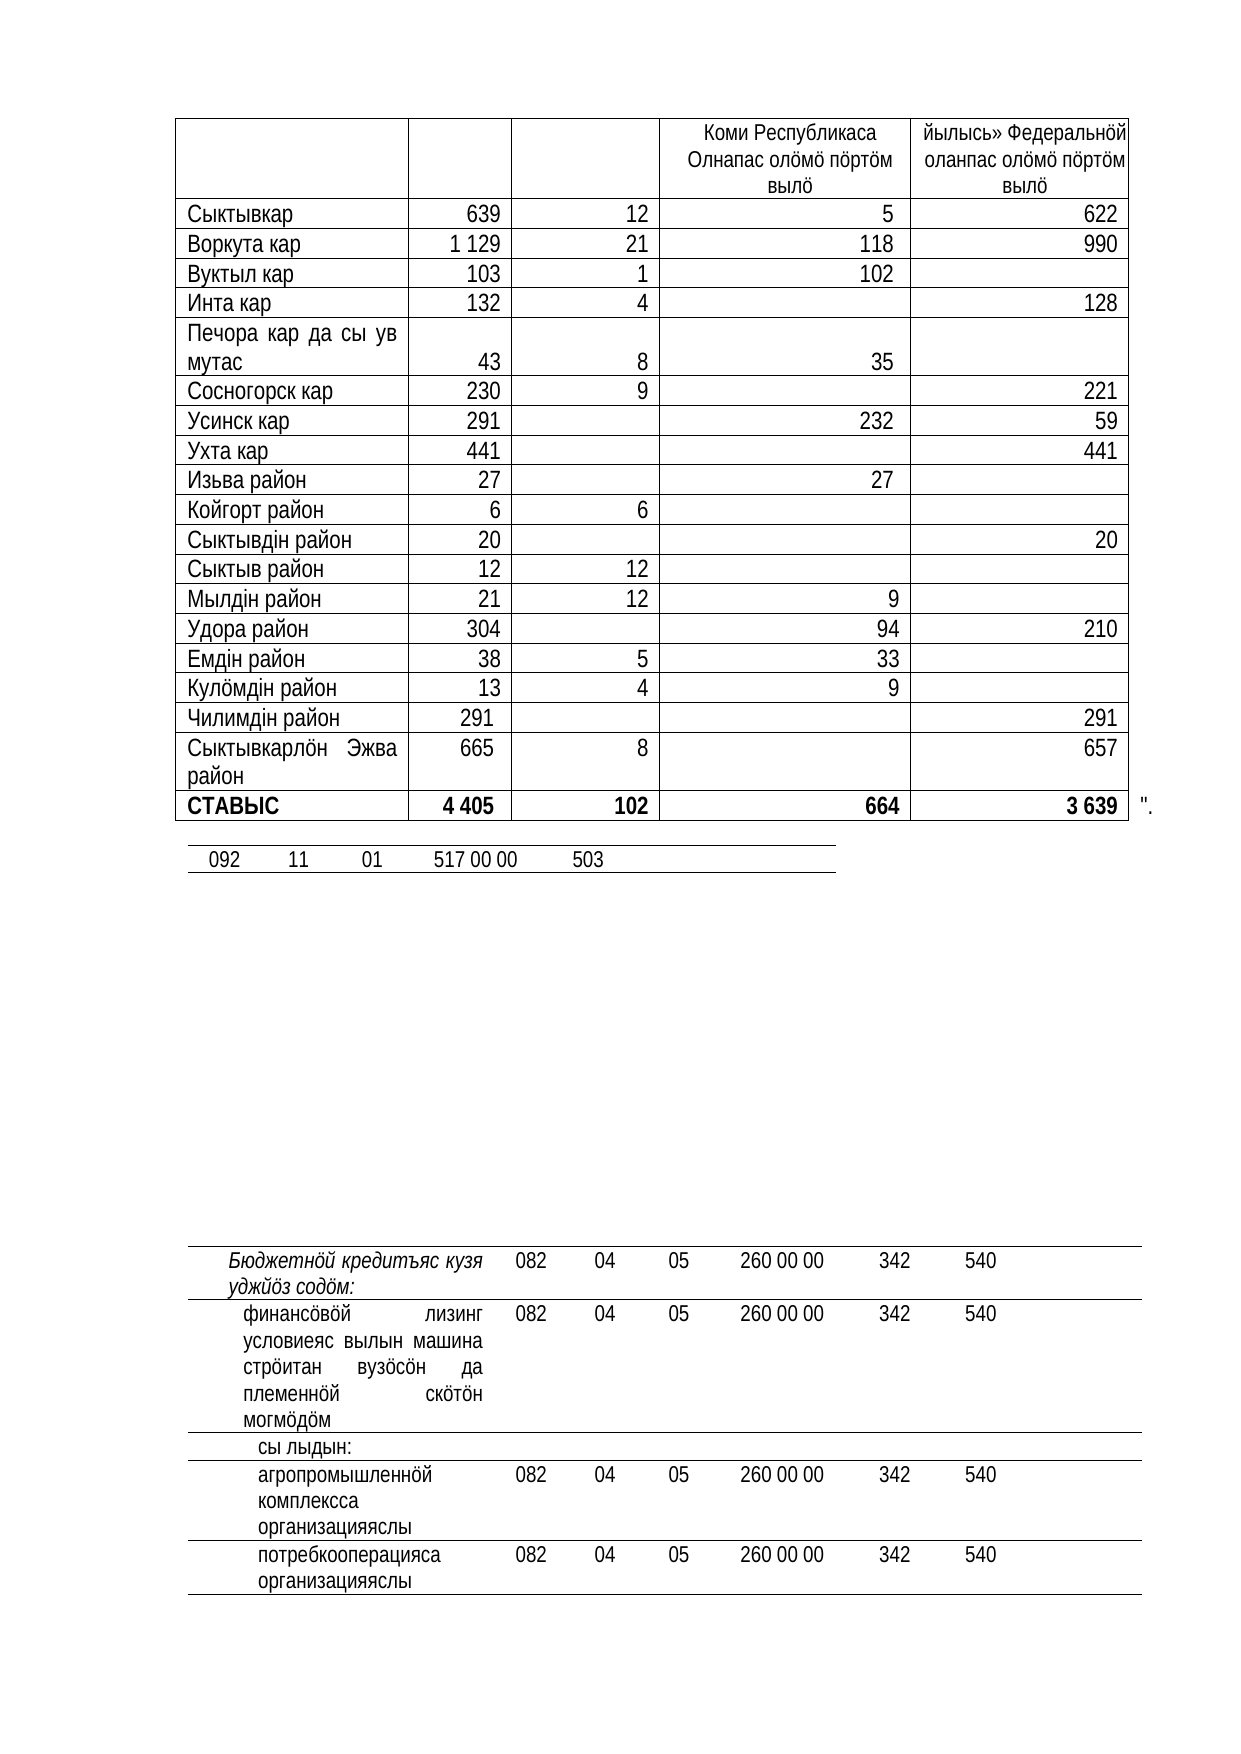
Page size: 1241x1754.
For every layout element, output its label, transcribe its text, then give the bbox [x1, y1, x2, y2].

table_cell [911, 644, 1128, 672]
table_cell [660, 436, 910, 464]
table_cell ". [1129, 790, 1184, 819]
table_cell 05 [642, 1541, 716, 1593]
table_cell 260 00 00 [716, 1541, 848, 1593]
table_cell Воркута кар [176, 229, 408, 258]
table_header [634, 846, 714, 872]
table_cell 33 [660, 644, 910, 672]
table_header 503 [542, 846, 634, 872]
table_cell Койгорт район [176, 495, 408, 524]
table_cell [1129, 464, 1184, 494]
table_cell [660, 555, 910, 583]
table_cell [512, 614, 659, 642]
table_cell 13 [409, 673, 511, 702]
table_cell 665 [409, 733, 511, 790]
table_header [1021, 1247, 1142, 1299]
table_cell [849, 1433, 941, 1459]
table_cell 3 639 [911, 791, 1128, 819]
table_cell 221 [911, 376, 1128, 405]
table_cell Кулöмдiн район [176, 673, 408, 702]
table_cell 082 [494, 1300, 568, 1432]
table_cell [1129, 643, 1184, 672]
table_cell [1129, 317, 1184, 375]
table_cell сы лыдын: [188, 1433, 494, 1459]
table_cell 441 [911, 436, 1128, 464]
table_cell [1021, 1541, 1142, 1593]
table_cell [660, 495, 910, 524]
table_cell 540 [941, 1461, 1021, 1540]
table_cell [1129, 198, 1184, 228]
table_cell 94 [660, 614, 910, 642]
table_cell Сыктыв район [176, 555, 408, 583]
table_cell [1129, 435, 1184, 464]
table_cell 342 [849, 1461, 941, 1540]
table_cell Сосногорск кар [176, 376, 408, 405]
table_cell 664 [660, 791, 910, 819]
table_header 04 [568, 1247, 642, 1299]
table_cell Сыктывкар [176, 199, 408, 228]
table_cell 9 [660, 584, 910, 613]
table_cell 6 [409, 495, 511, 524]
table_header Бюджетнöй кредитъяс кузя уджйöз содöм: [188, 1247, 494, 1299]
table_cell 291 [409, 406, 511, 435]
table_cell 35 [660, 318, 910, 375]
table_header 092 [188, 846, 261, 872]
table_cell 210 [911, 614, 1128, 642]
table_cell потребкооперацияса организацияяслы [188, 1541, 494, 1593]
table_cell [1129, 405, 1184, 435]
table_cell Вуктыл кар [176, 259, 408, 287]
table_cell 232 [660, 406, 910, 435]
table_header 260 00 00 [716, 1247, 848, 1299]
table_cell 1 129 [409, 229, 511, 258]
table_cell 990 [911, 229, 1128, 258]
table_header [176, 119, 408, 198]
table_cell Удора район [176, 614, 408, 642]
table_cell [1129, 258, 1184, 287]
table_cell 128 [911, 288, 1128, 317]
table_cell 4 [512, 673, 659, 702]
table_cell 342 [849, 1541, 941, 1593]
table_header 05 [642, 1247, 716, 1299]
table_cell 103 [409, 259, 511, 287]
table_cell [1021, 1461, 1142, 1540]
table_cell 657 [911, 733, 1128, 790]
table_cell 622 [911, 199, 1128, 228]
table_cell 5 [660, 199, 910, 228]
table_header 082 [494, 1247, 568, 1299]
table_cell [1129, 287, 1184, 317]
table_cell финансöвöй лизинг условиеяс вылын машина стрöитан вузöсöн да племеннöй скöтöн могмöдöм [188, 1300, 494, 1432]
table_cell Инта кар [176, 288, 408, 317]
table_cell 27 [409, 465, 511, 494]
table_cell 21 [512, 229, 659, 258]
table_cell 4 [512, 288, 659, 317]
table_cell 4 405 [409, 791, 511, 819]
table_cell 540 [941, 1300, 1021, 1432]
table_cell [1129, 613, 1184, 642]
table_cell 21 [409, 584, 511, 613]
table_cell 6 [512, 495, 659, 524]
table_cell 118 [660, 229, 910, 258]
table_cell 12 [512, 555, 659, 583]
table_cell 20 [911, 525, 1128, 553]
table_cell [1129, 702, 1184, 732]
table_cell 12 [409, 555, 511, 583]
table_header 342 [849, 1247, 941, 1299]
table_cell 082 [494, 1461, 568, 1540]
table_cell СТАВЫС [176, 791, 408, 819]
table_cell [911, 259, 1128, 287]
table_cell йылысь» Федеральнöй оланпас олöмö пöртöм вылö [911, 119, 1128, 198]
table_cell Мылдiн район [176, 584, 408, 613]
table_cell 230 [409, 376, 511, 405]
table_header [714, 846, 836, 872]
table_cell 102 [512, 791, 659, 819]
table_cell [1129, 583, 1184, 613]
table_cell 342 [849, 1300, 941, 1432]
table_cell [911, 318, 1128, 375]
table_cell Изьва район [176, 465, 408, 494]
table_header 540 [941, 1247, 1021, 1299]
table_cell 8 [512, 318, 659, 375]
table_cell Сыктывкарлöн Эжва район [176, 733, 408, 790]
table_cell [568, 1433, 642, 1459]
table_cell [512, 119, 659, 198]
table_header 01 [335, 846, 409, 872]
table_cell [716, 1433, 848, 1459]
table_cell [911, 555, 1128, 583]
table_cell Сыктывдiн район [176, 525, 408, 553]
table_cell 05 [642, 1300, 716, 1432]
table_cell [512, 406, 659, 435]
table_cell 12 [512, 584, 659, 613]
table_cell [1021, 1300, 1142, 1432]
table_cell [941, 1433, 1021, 1459]
table_cell 05 [642, 1461, 716, 1540]
table_cell 102 [660, 259, 910, 287]
table_cell 5 [512, 644, 659, 672]
table_cell 9 [512, 376, 659, 405]
table_cell [1129, 118, 1184, 198]
table_cell 132 [409, 288, 511, 317]
table_cell 27 [660, 465, 910, 494]
table_cell 304 [409, 614, 511, 642]
table_cell 12 [512, 199, 659, 228]
table_cell 04 [568, 1541, 642, 1593]
table_cell [1129, 375, 1184, 405]
table_cell Коми Республикаса Олнапас олöмö пöртöм вылö [660, 119, 910, 198]
table_cell [1129, 672, 1184, 702]
table_cell 291 [409, 703, 511, 732]
table_cell [660, 376, 910, 405]
table_cell агропромышленнöй комплексса организацияяслы [188, 1461, 494, 1540]
table_cell 441 [409, 436, 511, 464]
table_cell Печора кар да сы ув мутас [176, 318, 408, 375]
table_cell 1 [512, 259, 659, 287]
table_cell Чилимдiн район [176, 703, 408, 732]
table_cell [911, 673, 1128, 702]
table_cell 04 [568, 1461, 642, 1540]
table_cell [1129, 228, 1184, 258]
table_cell 082 [494, 1541, 568, 1593]
table_cell 639 [409, 199, 511, 228]
table_cell 43 [409, 318, 511, 375]
table_cell [494, 1433, 568, 1459]
table_cell [660, 703, 910, 732]
table_header [409, 119, 511, 198]
table_cell 540 [941, 1541, 1021, 1593]
table_cell 04 [568, 1300, 642, 1432]
table_cell 260 00 00 [716, 1300, 848, 1432]
table_cell 9 [660, 673, 910, 702]
table_cell [1129, 524, 1184, 553]
table_cell [642, 1433, 716, 1459]
table_header 517 00 00 [409, 846, 542, 872]
table_cell Усинск кар [176, 406, 408, 435]
table_cell Ухта кар [176, 436, 408, 464]
table_cell [911, 584, 1128, 613]
table_cell [911, 495, 1128, 524]
table_cell [660, 525, 910, 553]
table_cell [512, 465, 659, 494]
table_cell [660, 288, 910, 317]
table_cell [512, 525, 659, 553]
table_cell Емдiн район [176, 644, 408, 672]
table_cell 260 00 00 [716, 1461, 848, 1540]
table_cell 291 [911, 703, 1128, 732]
table_cell [512, 436, 659, 464]
table_cell [512, 703, 659, 732]
table_cell 8 [512, 733, 659, 790]
table_cell [911, 465, 1128, 494]
table_cell [1129, 494, 1184, 524]
table_cell [660, 733, 910, 790]
table_cell 38 [409, 644, 511, 672]
table_cell [1021, 1433, 1142, 1459]
table_header 11 [261, 846, 335, 872]
table_cell 20 [409, 525, 511, 553]
table_cell [1129, 732, 1184, 790]
table_cell 59 [911, 406, 1128, 435]
table_cell [1129, 554, 1184, 583]
